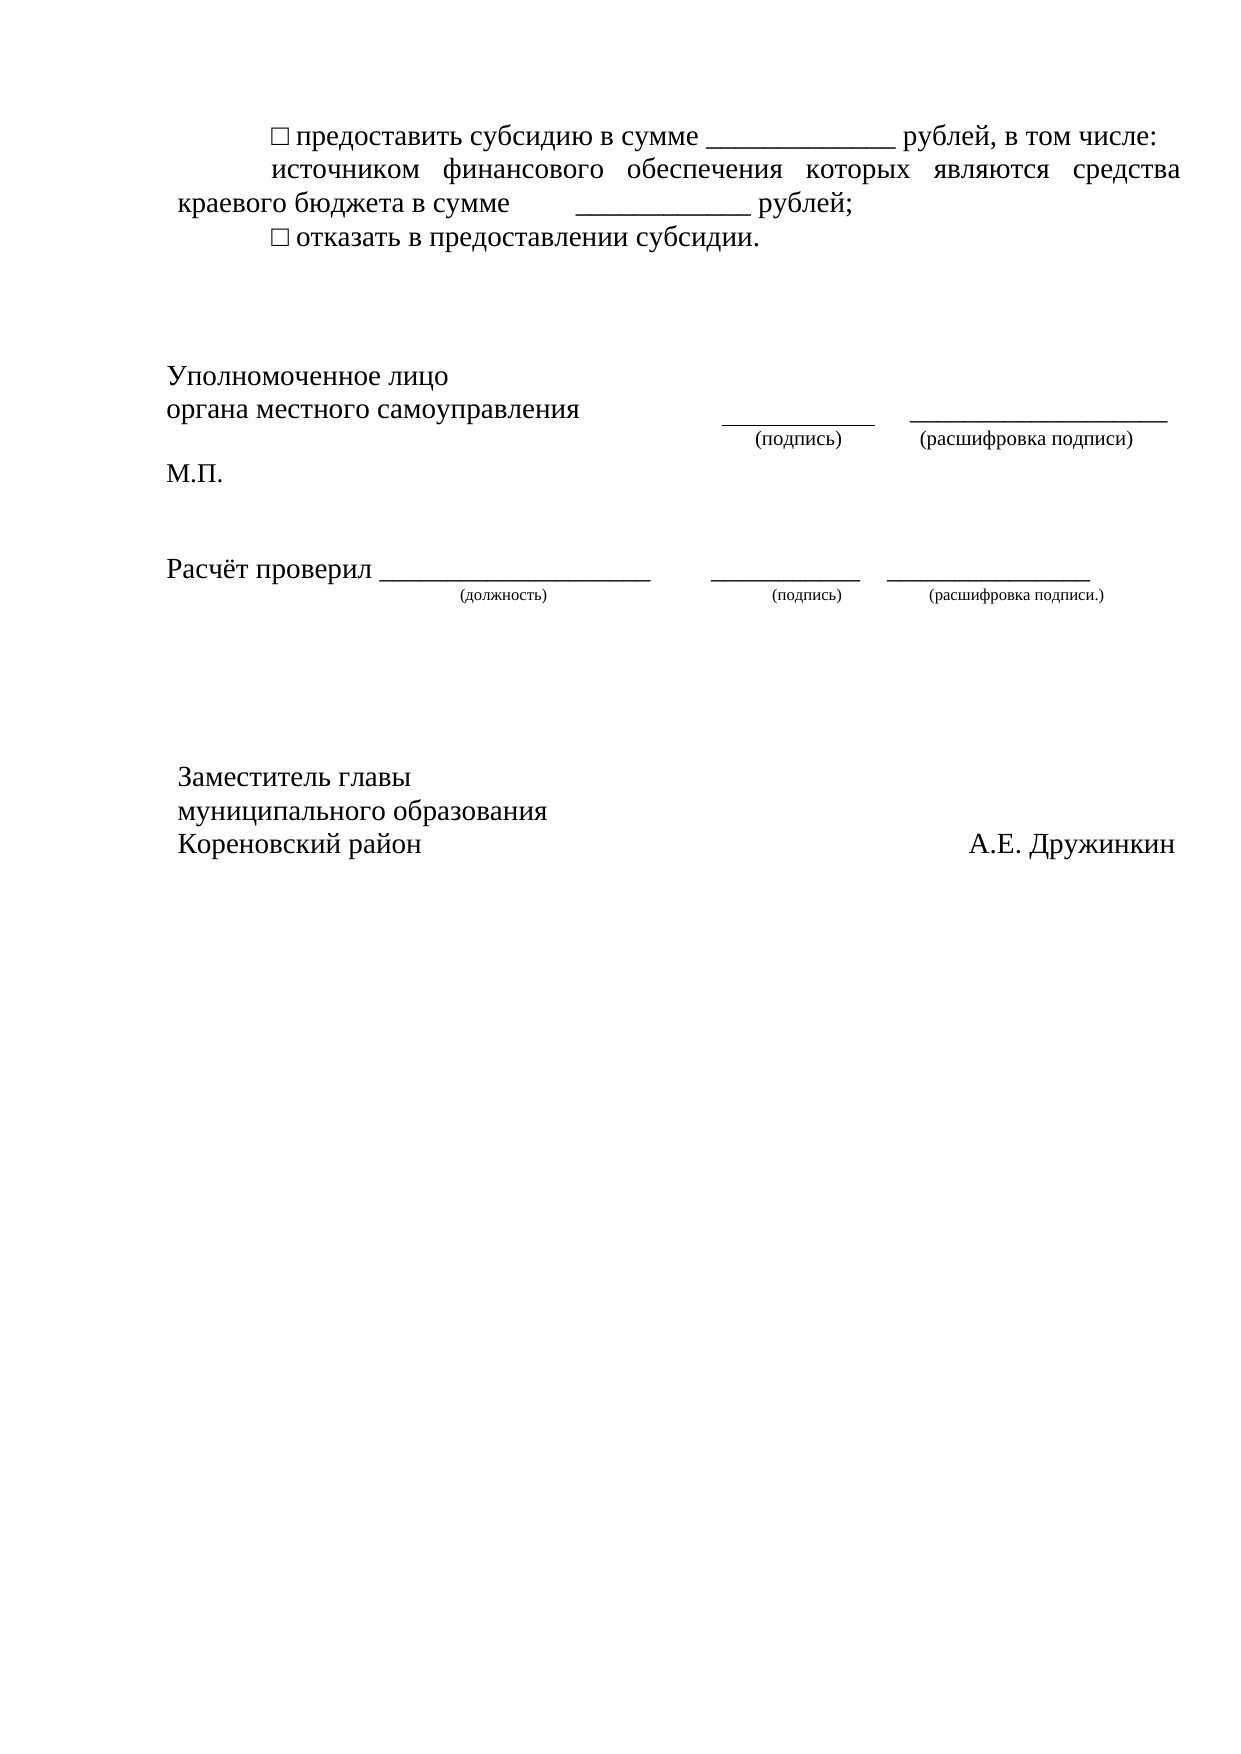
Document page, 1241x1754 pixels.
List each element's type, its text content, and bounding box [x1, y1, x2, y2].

table_cell (должность) (подпись) (расшифровка подписи.) [155, 584, 1178, 603]
text муниципального образования [177, 793, 1181, 826]
table_cell [722, 358, 875, 425]
text источником финансового обеспечения которых являются средства краевого бюджета в сумме ____________ рублей; [177, 152, 1181, 219]
table_cell [722, 520, 875, 551]
table_cell [155, 520, 722, 551]
text Кореновский район А.Е. Дружинкин [177, 826, 1181, 860]
table_cell (подпись) [722, 426, 875, 520]
table_header [875, 284, 934, 358]
text □ отказать в предоставлении субсидии. [177, 219, 1181, 252]
table_header [1152, 284, 1178, 358]
table_cell Расчёт проверил ____________________ ___________ _______________ [155, 551, 1178, 584]
table_header [934, 284, 1152, 358]
table_cell [875, 520, 1178, 551]
table_cell М.П. [155, 425, 722, 520]
table_cell Уполномоченное лицо органа местного самоуправления [155, 358, 722, 425]
table_cell (расшифровка подписи) [875, 425, 1178, 520]
table_header [155, 284, 719, 358]
table_cell ___________________ [875, 358, 1178, 425]
text □ предоставить субсидию в сумме _____________ рублей, в том числе: [177, 118, 1181, 152]
text Заместитель главы [177, 759, 1181, 793]
table_header [719, 284, 875, 358]
